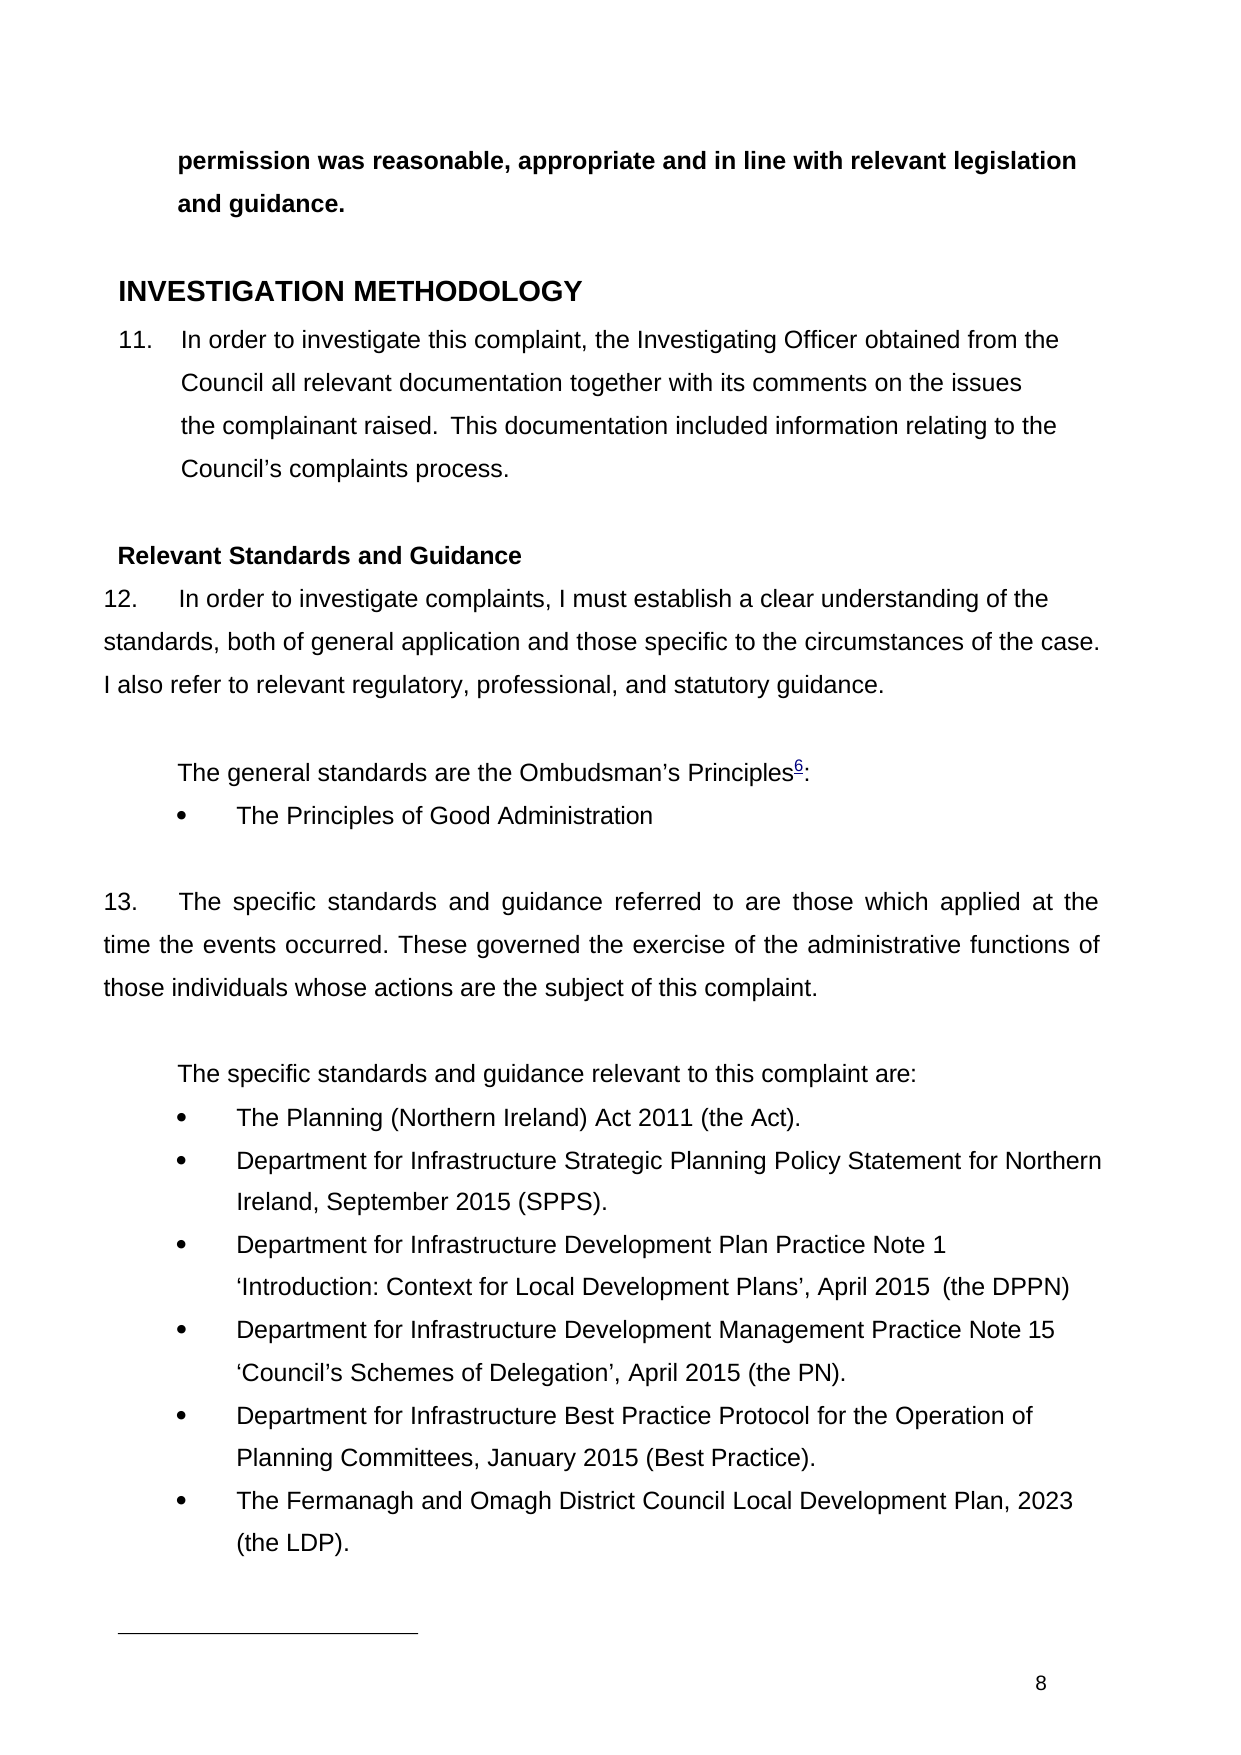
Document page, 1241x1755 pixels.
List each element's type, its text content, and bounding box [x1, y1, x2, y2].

subtitle INVESTIGATION METHODOLOGY [118, 274, 1123, 308]
list Department for Infrastructure Best Practice Protocol for the Operation of Planning Committees, January 2015 (Best Practice). [177, 1401, 1033, 1472]
list The specific standards and guidance referred to are those which applied at the time the events occurred. These governed the exercise of the administrative functions of those individuals whose actions are the subject of this complaint. [103, 887, 1100, 1002]
list The Planning (Northern Ireland) Act 2011 (the Act). [177, 1103, 1123, 1131]
list The Principles of Good Administration [177, 801, 1123, 830]
text The general standards are the Ombudsman’s Principles6: [177, 756, 1123, 786]
list Department for Infrastructure Development Management Practice Note 15 [177, 1315, 1123, 1344]
text Relevant Standards and Guidance [117, 541, 1123, 569]
list The Fermanagh and Omagh District Council Local Development Plan, 2023 (the LDP). [177, 1486, 1074, 1556]
list In order to investigate this complaint, the Investigating Officer obtained from the Council all relevant documentation together with its comments on the issues the complainant raised. This documentation included information relating to the Council’s complaints process. [118, 325, 1063, 483]
list In order to investigate complaints, I must establish a clear understanding of the standards, both of general application and those specific to the circumstances of the case. I also refer to relevant regulatory, professional, and statutory guidance. [103, 584, 1107, 699]
text ‘Council’s Schemes of Delegation’, April 2015 (the PN). [236, 1358, 1123, 1387]
list Department for Infrastructure Development Plan Practice Note 1 ‘Introduction: Context for Local Development Plans’, April 2015 (the DPPN) [177, 1230, 1096, 1301]
text The specific standards and guidance relevant to this complaint are: [177, 1059, 1123, 1088]
list Department for Infrastructure Strategic Planning Policy Statement for Northern Ireland, September 2015 (SPPS). [177, 1146, 1103, 1216]
text permission was reasonable, appropriate and in line with relevant legislation and guidance. [177, 146, 1108, 218]
